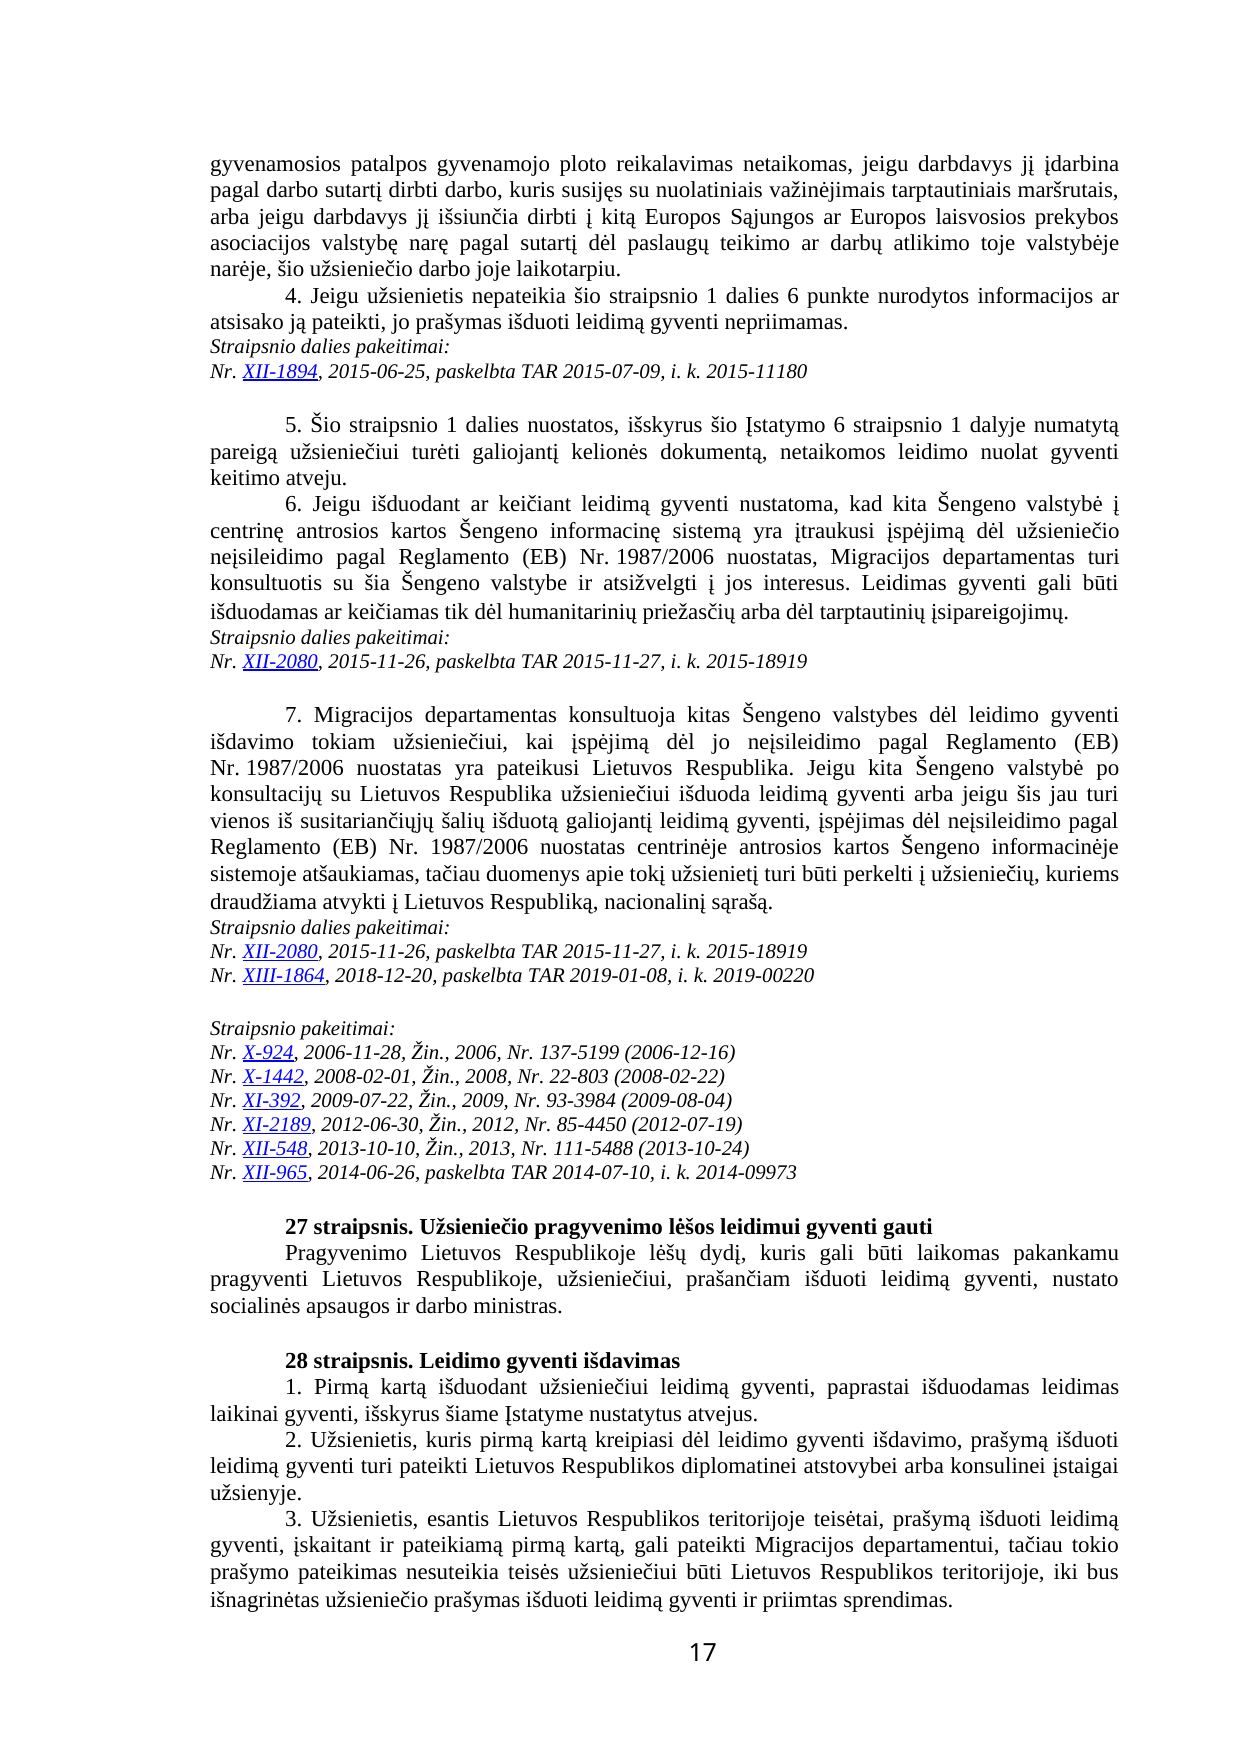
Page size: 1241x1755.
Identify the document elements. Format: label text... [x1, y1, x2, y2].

text Straipsnio dalies pakeitimai: [210, 624, 1120, 649]
text 2. Užsienietis, kuris pirmą kartą kreipiasi dėl leidimo gyventi išdavimo, prašymą išduoti leidimą gyventi turi pateikti Lietuvos Respublikos diplomatinei atstovybei arba konsulinei įstaigai užsienyje. [210, 1426, 1120, 1505]
text Nr. XII-548, 2013-10-10, Žin., 2013, Nr. 111-5488 (2013-10-24) [210, 1136, 1120, 1160]
text 3. Užsienietis, esantis Lietuvos Respublikos teritorijoje teisėtai, prašymą išduoti leidimą gyventi, įskaitant ir pateikiamą pirmą kartą, gali pateikti Migracijos departamentui, tačiau tokio prašymo pateikimas nesuteikia teisės užsieniečiui būti Lietuvos Respublikos teritorijoje, iki bus išnagrinėtas užsieniečio prašymas išduoti leidimą gyventi ir priimtas sprendimas. [210, 1505, 1120, 1613]
text Nr. XII-1894, 2015-06-25, paskelbta TAR 2015-07-09, i. k. 2015-11180 [210, 358, 1120, 383]
text 4. Jeigu užsienietis nepateikia šio straipsnio 1 dalies 6 punkte nurodytos informacijos ar atsisako ją pateikti, jo prašymas išduoti leidimą gyventi nepriimamas. [210, 282, 1120, 334]
text 1. Pirmą kartą išduodant užsieniečiui leidimą gyventi, paprastai išduodamas leidimas laikinai gyventi, išskyrus šiame Įstatyme nustatytus atvejus. [210, 1373, 1120, 1426]
text Nr. X-1442, 2008-02-01, Žin., 2008, Nr. 22-803 (2008-02-22) [210, 1064, 1120, 1088]
text Nr. XII-965, 2014-06-26, paskelbta TAR 2014-07-10, i. k. 2014-09973 [210, 1160, 1120, 1184]
text Straipsnio dalies pakeitimai: [210, 915, 1120, 939]
text 27 straipsnis. Užsieniečio pragyvenimo lėšos leidimui gyventi gauti [210, 1213, 1120, 1239]
text 7. Migracijos departamentas konsultuoja kitas Šengeno valstybes dėl leidimo gyventi išdavimo tokiam užsieniečiui, kai įspėjimą dėl jo neįsileidimo pagal Reglamento (EB) Nr. 1987/2006 nuostatas yra pateikusi Lietuvos Respublika. Jeigu kita Šengeno valstybė po konsultacijų su Lietuvos Respublika užsieniečiui išduoda leidimą gyventi arba jeigu šis jau turi vienos iš susitariančiųjų šalių išduotą galiojantį leidimą gyventi, įspėjimas dėl neįsileidimo pagal Reglamento (EB) Nr. 1987/2006 nuostatas centrinėje antrosios kartos Šengeno informacinėje sistemoje atšaukiamas, tačiau duomenys apie tokį užsienietį turi būti perkelti į užsieniečių, kuriems draudžiama atvykti į Lietuvos Respubliką, nacionalinį sąrašą. [210, 701, 1120, 915]
text 5. Šio straipsnio 1 dalies nuostatos, išskyrus šio Įstatymo 6 straipsnio 1 dalyje numatytą pareigą užsieniečiui turėti galiojantį kelionės dokumentą, netaikomos leidimo nuolat gyventi keitimo atveju. [210, 411, 1120, 490]
text 6. Jeigu išduodant ar keičiant leidimą gyventi nustatoma, kad kita Šengeno valstybė į centrinę antrosios kartos Šengeno informacinę sistemą yra įtraukusi įspėjimą dėl užsieniečio neįsileidimo pagal Reglamento (EB) Nr. 1987/2006 nuostatas, Migracijos departamentas turi konsultuotis su šia Šengeno valstybe ir atsižvelgti į jos interesus. Leidimas gyventi gali būti išduodamas ar keičiamas tik dėl humanitarinių priežasčių arba dėl tarptautinių įsipareigojimų. [210, 490, 1120, 624]
text Pragyvenimo Lietuvos Respublikoje lėšų dydį, kuris gali būti laikomas pakankamu pragyventi Lietuvos Respublikoje, užsieniečiui, prašančiam išduoti leidimą gyventi, nustato socialinės apsaugos ir darbo ministras. [210, 1239, 1120, 1318]
text Nr. XI-2189, 2012-06-30, Žin., 2012, Nr. 85-4450 (2012-07-19) [210, 1112, 1120, 1136]
text Nr. XII-2080, 2015-11-26, paskelbta TAR 2015-11-27, i. k. 2015-18919 [210, 649, 1120, 673]
text Nr. XII-2080, 2015-11-26, paskelbta TAR 2015-11-27, i. k. 2015-18919 [210, 939, 1120, 963]
text Nr. XI-392, 2009-07-22, Žin., 2009, Nr. 93-3984 (2009-08-04) [210, 1088, 1120, 1112]
text Nr. XIII-1864, 2018-12-20, paskelbta TAR 2019-01-08, i. k. 2019-00220 [210, 963, 1120, 987]
text Straipsnio dalies pakeitimai: [210, 334, 1120, 358]
text Straipsnio pakeitimai: [210, 1016, 1120, 1040]
text 28 straipsnis. Leidimo gyventi išdavimas [210, 1347, 1120, 1373]
text gyvenamosios patalpos gyvenamojo ploto reikalavimas netaikomas, jeigu darbdavys jį įdarbina pagal darbo sutartį dirbti darbo, kuris susijęs su nuolatiniais važinėjimais tarptautiniais maršrutais, arba jeigu darbdavys jį išsiunčia dirbti į kitą Europos Sąjungos ar Europos laisvosios prekybos asociacijos valstybę narę pagal sutartį dėl paslaugų teikimo ar darbų atlikimo toje valstybėje narėje, šio užsieniečio darbo joje laikotarpiu. [210, 150, 1120, 282]
text Nr. X-924, 2006-11-28, Žin., 2006, Nr. 137-5199 (2006-12-16) [210, 1040, 1120, 1064]
